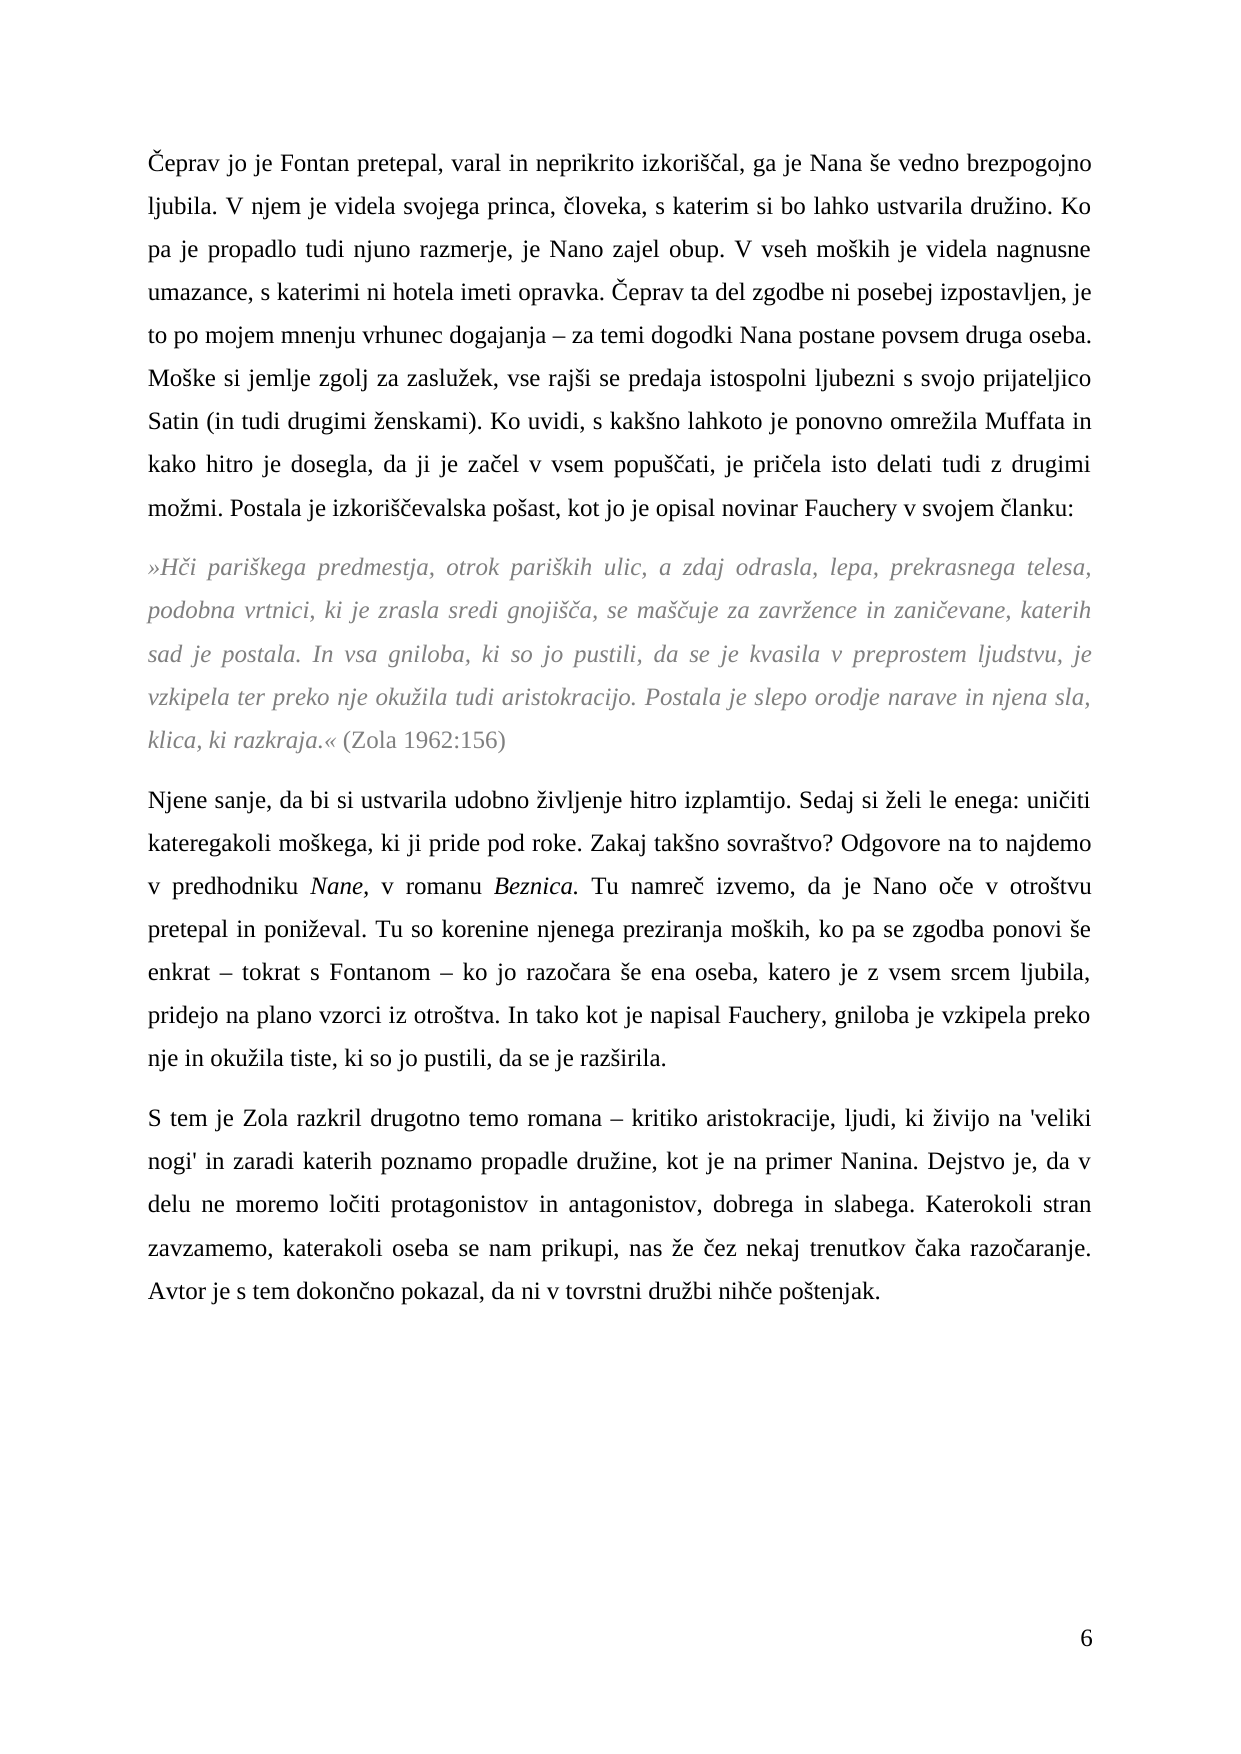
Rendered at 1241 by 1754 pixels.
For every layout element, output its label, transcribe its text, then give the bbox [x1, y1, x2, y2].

text Čeprav jo je Fontan pretepal, varal in neprikrito izkoriščal, ga je Nana še vedno brezpogojno ljubila. V njem je videla svojega princa, človeka, s katerim si bo lahko ustvarila družino. Ko pa je propadlo tudi njuno razmerje, je Nano zajel obup. V vseh moških je videla nagnusne umazance, s katerimi ni hotela imeti opravka. Čeprav ta del zgodbe ni posebej izpostavljen, je to po mojem mnenju vrhunec dogajanja – za temi dogodki Nana postane povsem druga oseba. Moške si jemlje zgolj za zaslužek, vse rajši se predaja istospolni ljubezni s svojo prijateljico Satin (in tudi drugimi ženskami). Ko uvidi, s kakšno lahkoto je ponovno omrežila Muffata in kako hitro je dosegla, da ji je začel v vsem popuščati, je pričela isto delati tudi z drugimi možmi. Postala je izkoriščevalska pošast, kot jo je opisal novinar Fauchery v svojem članku: [148, 148, 1093, 521]
text S tem je Zola razkril drugotno temo romana – kritiko aristokracije, ljudi, ki živijo na 'veliki nogi' in zaradi katerih poznamo propadle družine, kot je na primer Nanina. Dejstvo je, da v delu ne moremo ločiti protagonistov in antagonistov, dobrega in slabega. Katerokoli stran zavzamemo, katerakoli oseba se nam prikupi, nas že čez nekaj trenutkov čaka razočaranje. Avtor je s tem dokončno pokazal, da ni v tovrstni družbi nihče poštenjak. [148, 1103, 1093, 1304]
text »Hči pariškega predmestja, otrok pariških ulic, a zdaj odrasla, lepa, prekrasnega telesa, podobna vrtnici, ki je zrasla sredi gnojišča, se maščuje za zavržence in zaničevane, katerih sad je postala. In vsa gniloba, ki so jo pustili, da se je kvasila v preprostem ljudstvu, je vzkipela ter preko nje okužila tudi aristokracijo. Postala je slepo orodje narave in njena sla, klica, ki razkraja.« (Zola 1962:156) [148, 552, 1093, 754]
text Njene sanje, da bi si ustvarila udobno življenje hitro izplamtijo. Sedaj si želi le enega: uničiti kateregakoli moškega, ki ji pride pod roke. Zakaj takšno sovraštvo? Odgovore na to najdemo v predhodniku Nane, v romanu Beznica. Tu namreč izvemo, da je Nano oče v otroštvu pretepal in poniževal. Tu so korenine njenega preziranja moških, ko pa se zgodba ponovi še enkrat – tokrat s Fontanom – ko jo razočara še ena oseba, katero je z vsem srcem ljubila, pridejo na plano vzorci iz otroštva. In tako kot je napisal Fauchery, gniloba je vzkipela preko nje in okužila tiste, ki so jo pustili, da se je razširila. [148, 785, 1093, 1072]
